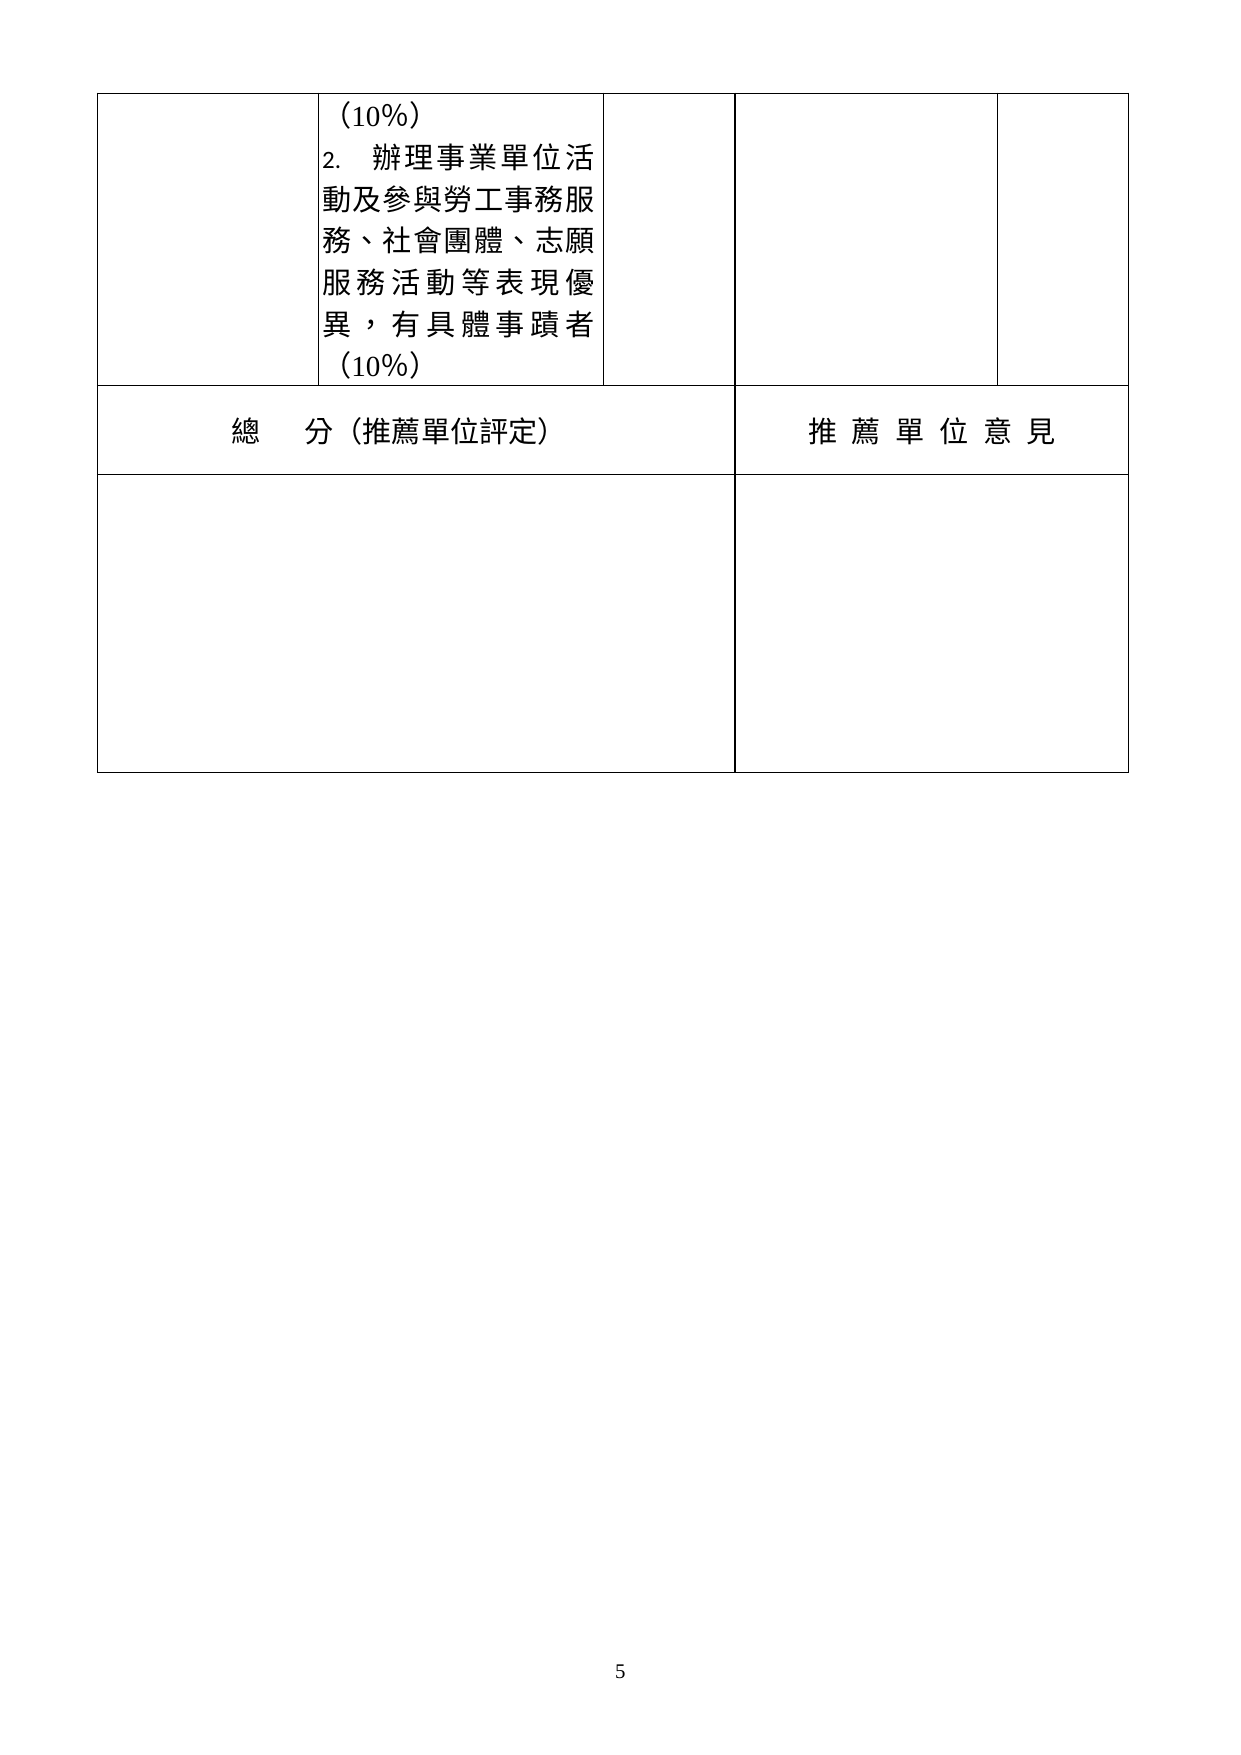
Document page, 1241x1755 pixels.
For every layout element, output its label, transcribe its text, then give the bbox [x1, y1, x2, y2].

table_cell [736, 475, 1128, 772]
table_cell [98, 475, 734, 772]
table_cell [998, 94, 1128, 385]
table_cell [604, 94, 734, 385]
table_cell [98, 94, 318, 385]
table_cell 服務勞工（工會會員）有具體事實者及曾（現）任勞工事務等職務（職福會、勞資會議、勞工安全衛生委員會、工會等）有具體事證者（10％） 辦理事業單位活動及參與勞工事務服務、社會團體、志願服務活動等表現優異，有具體事蹟者（10％） [319, 94, 603, 385]
table_cell 總 分（推薦單位評定） [98, 386, 734, 474]
table_cell 推 薦 單 位 意 見 [736, 386, 1128, 474]
table_cell [736, 94, 997, 385]
